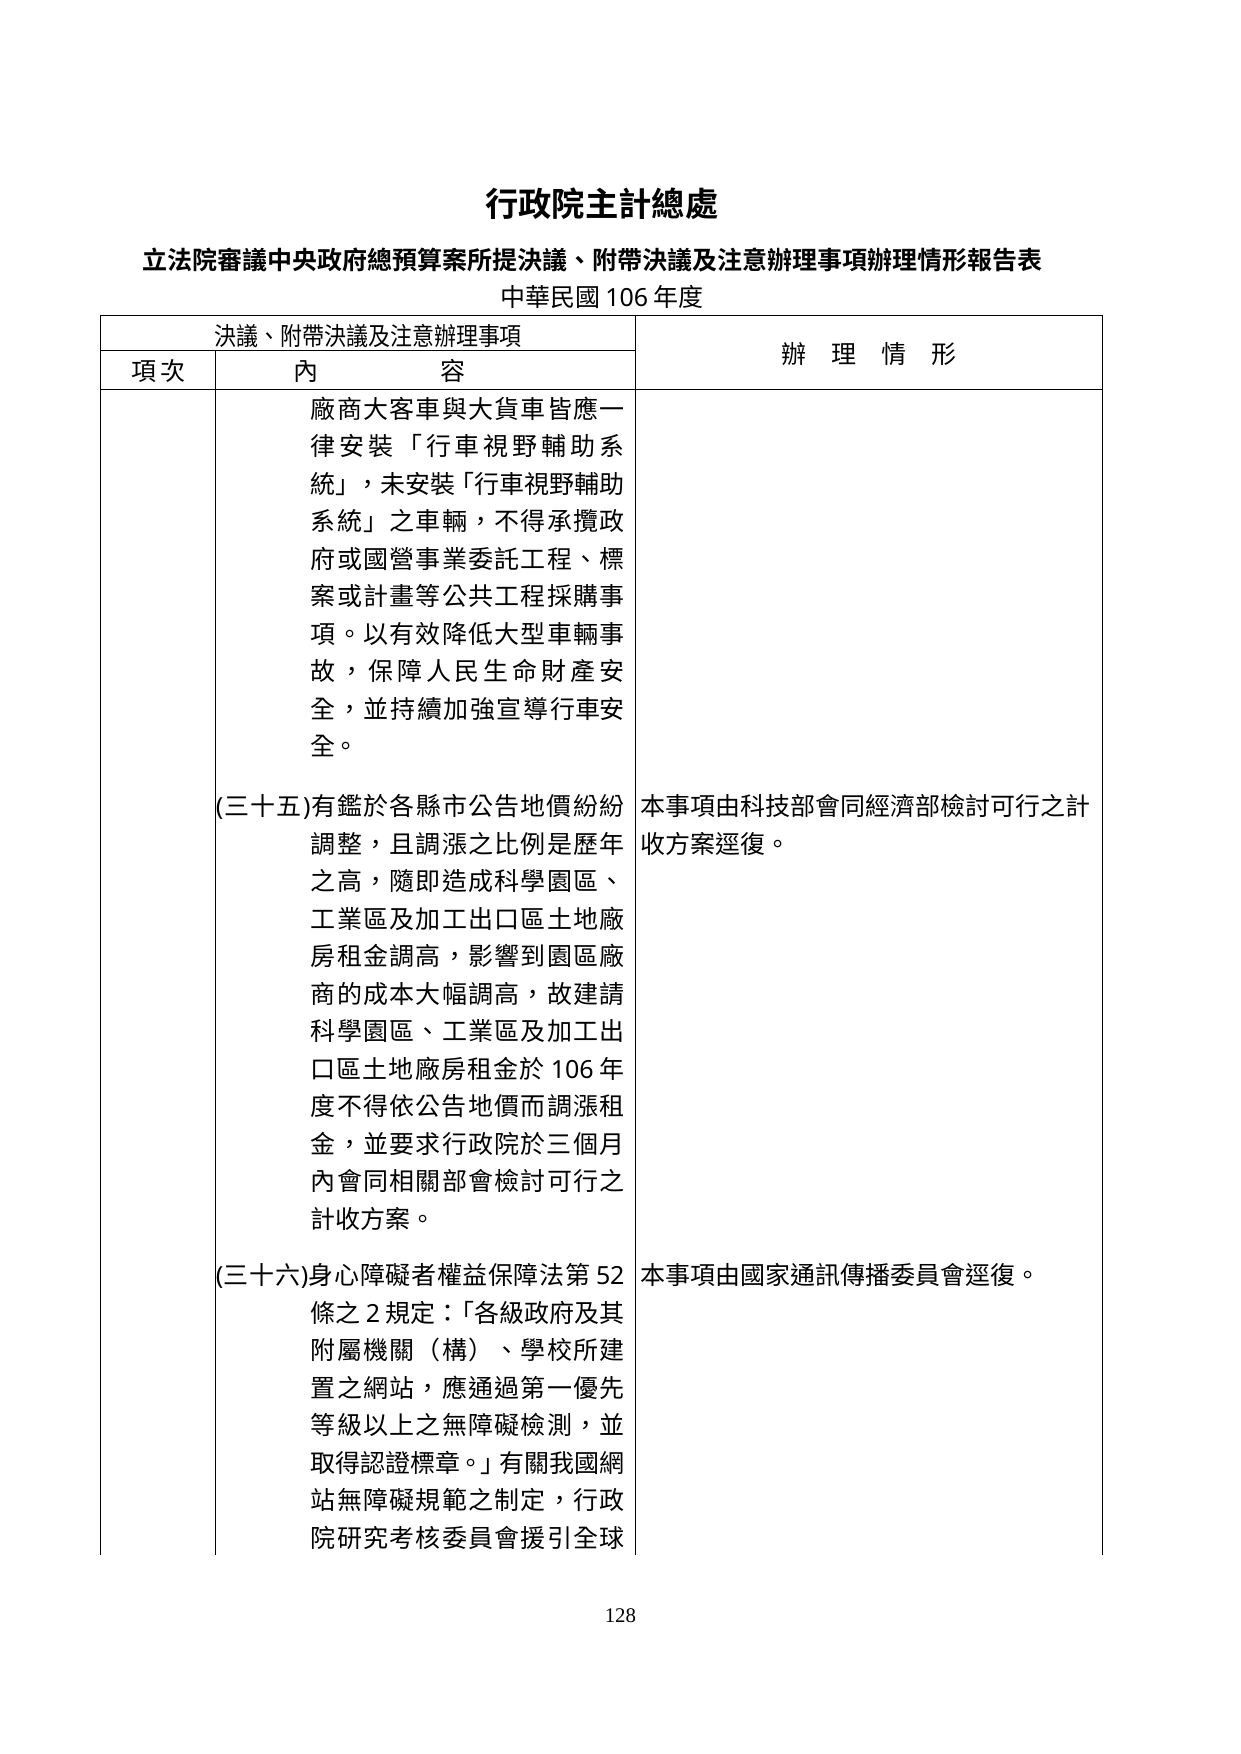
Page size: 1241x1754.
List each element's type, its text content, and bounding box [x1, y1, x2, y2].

table_cell 本事項由科技部會同經濟部檢討可行之計收方案逕復。 [636, 786, 1102, 1255]
table_cell [101, 1255, 215, 1555]
table_cell 本事項由國家通訊傳播委員會逕復。 [636, 1255, 1102, 1555]
table_cell 項次 [101, 351, 215, 389]
table_cell (三十五)有鑑於各縣市公告地價紛紛調整，且調漲之比例是歷年之高，隨即造成科學園區、工業區及加工出口區土地廠房租金調高，影響到園區廠商的成本大幅調高，故建請科學園區、工業區及加工出口區土地廠房租金於106年度不得依公告地價而調漲租金，並要求行政院於三個月內會同相關部會檢討可行之計收方案。 [216, 786, 635, 1255]
table_cell 內 容 [216, 351, 635, 389]
table_cell 決議、附帶決議及注意辦理事項 [101, 316, 635, 350]
table_cell (三十六)身心障礙者權益保障法第52條之2規定：「各級政府及其附屬機關（構）、學校所建置之網站，應通過第一優先等級以上之無障礙檢測，並取得認證標章。」有關我國網站無障礙規範之制定，行政院研究考核委員會援引全球 [216, 1255, 635, 1555]
table_header 行政院主計總處 立法院審議中央政府總預算案所提決議、附帶決議及注意辦理事項辦理情形報告表 中華民國106年度 [101, 165, 1102, 314]
table_cell [101, 786, 215, 1255]
table_cell [101, 390, 215, 786]
table_cell 廠商大客車與大貨車皆應一律安裝「行車視野輔助系統」，未安裝「行車視野輔助系統」之車輛，不得承攬政府或國營事業委託工程、標案或計畫等公共工程採購事項。以有效降低大型車輛事故，保障人民生命財產安全，並持續加強宣導行車安全。 [216, 390, 635, 786]
table_cell 辦理情形 [636, 316, 1102, 389]
table_cell [636, 390, 1102, 786]
